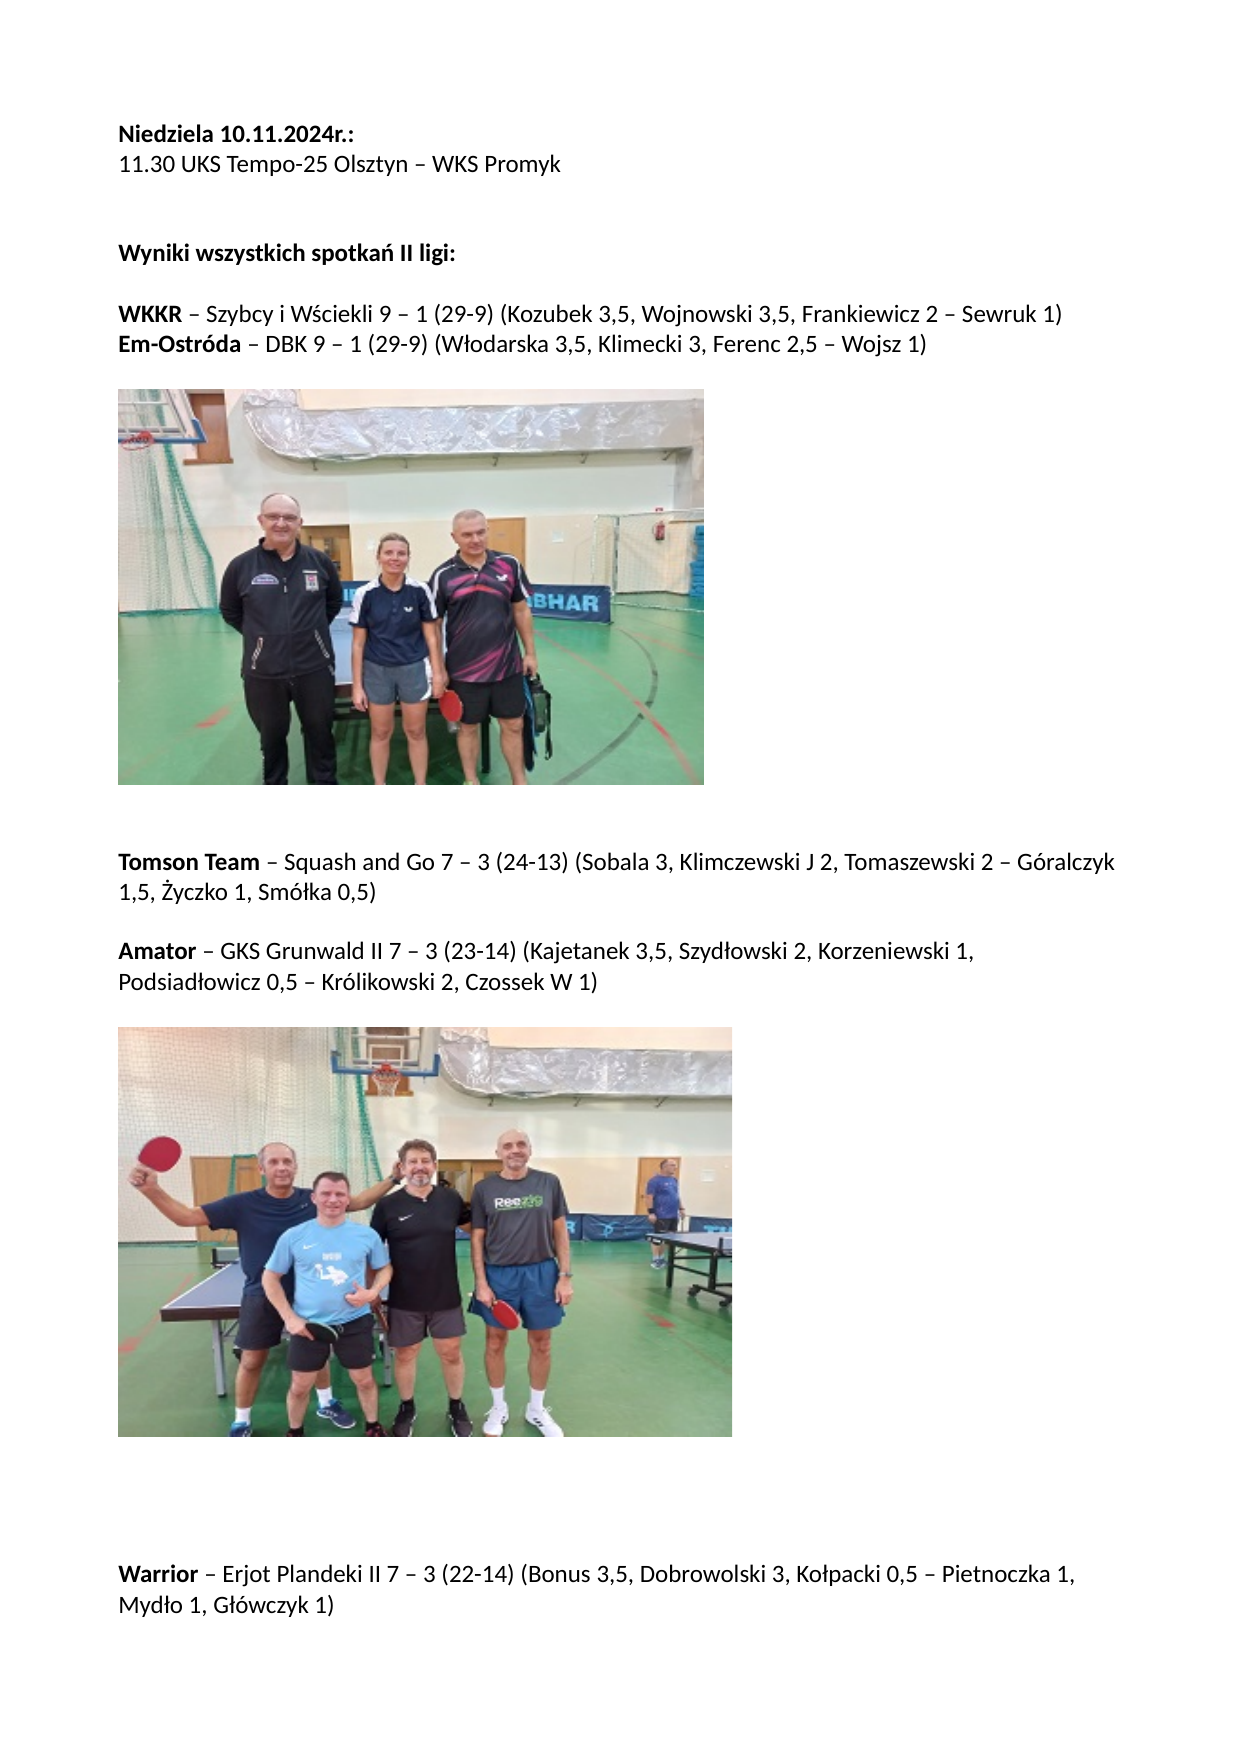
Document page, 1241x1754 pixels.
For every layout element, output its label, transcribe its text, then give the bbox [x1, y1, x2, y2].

text Niedziela 10.11.2024r.: [118, 118, 1122, 149]
text Wyniki wszystkich spotkań II ligi: [118, 237, 1122, 267]
text Em-Ostróda – DBK 9 – 1 (29-9) (Włodarska 3,5, Klimecki 3, Ferenc 2,5 – Wojsz 1) [118, 328, 1122, 359]
text Amator – GKS Grunwald II 7 – 3 (23-14) (Kajetanek 3,5, Szydłowski 2, Korzeniewski 1, Podsiadłowicz 0,5 – Królikowski 2, Czossek W 1) [118, 935, 1122, 996]
text WKKR – Szybcy i Wściekli 9 – 1 (29-9) (Kozubek 3,5, Wojnowski 3,5, Frankiewicz 2 – Sewruk 1) [118, 298, 1122, 328]
text Warrior – Erjot Plandeki II 7 – 3 (22-14) (Bonus 3,5, Dobrowolski 3, Kołpacki 0,5 – Pietnoczka 1, Mydło 1, Główczyk 1) [118, 1558, 1122, 1619]
text 11.30 UKS Tempo-25 Olsztyn – WKS Promyk [118, 149, 1122, 179]
text Tomson Team – Squash and Go 7 – 3 (24-13) (Sobala 3, Klimczewski J 2, Tomaszewski 2 – Góralczyk 1,5, Życzko 1, Smółka 0,5) [118, 846, 1122, 907]
